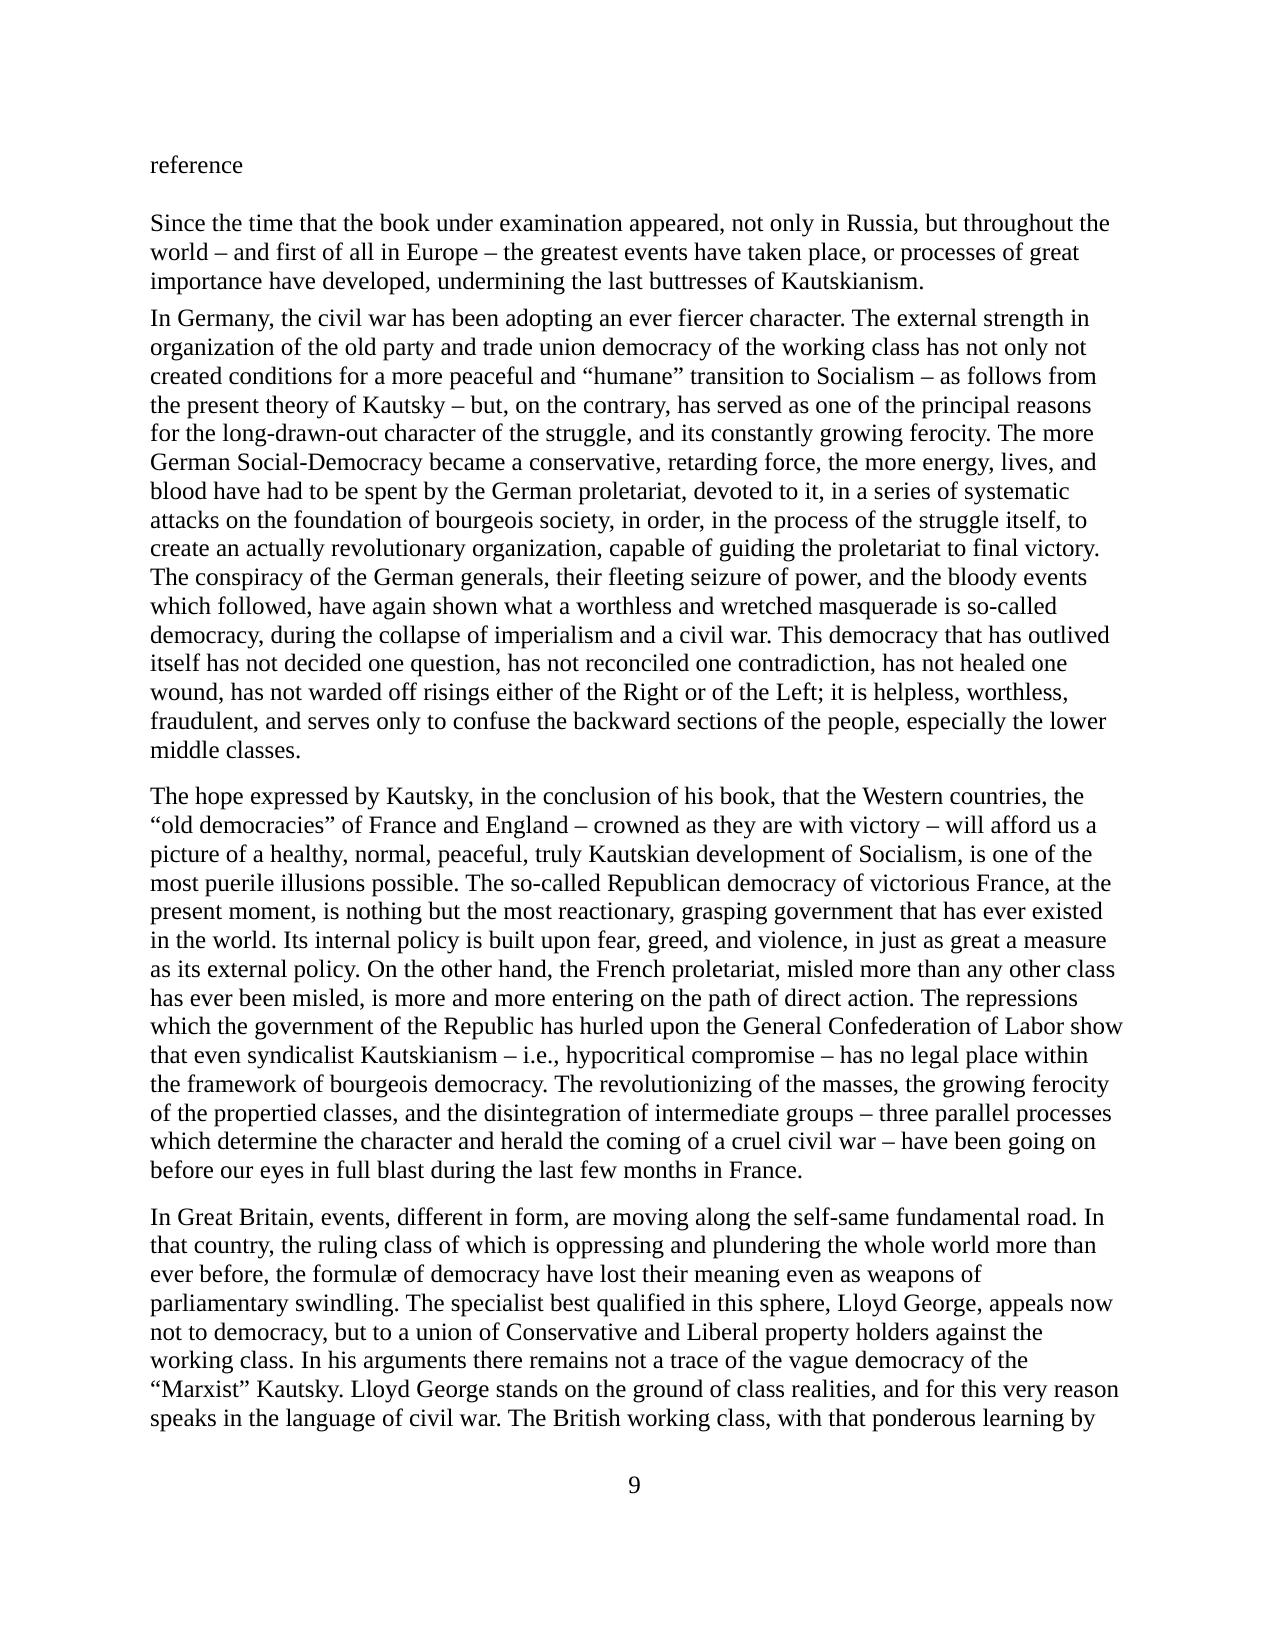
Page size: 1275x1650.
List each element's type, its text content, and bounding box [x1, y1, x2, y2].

text The hope expressed by Kautsky, in the conclusion of his book, that the Western countries, the “old democracies” of France and England – crowned as they are with victory – will afford us a picture of a healthy, normal, peaceful, truly Kautskian development of Socialism, is one of the most puerile illusions possible. The so-called Republican democracy of victorious France, at the present moment, is nothing but the most reactionary, grasping government that has ever existed in the world. Its internal policy is built upon fear, greed, and violence, in just as great a measure as its external policy. On the other hand, the French proletariat, misled more than any other class has ever been misled, is more and more entering on the path of direct action. The repressions which the government of the Republic has hurled upon the General Confederation of Labor show that even syndicalist Kautskianism – i.e., hypocritical compromise – has no legal place within the framework of bourgeois democracy. The revolutionizing of the masses, the growing ferocity of the propertied classes, and the disintegration of intermediate groups – three parallel processes which determine the character and herald the coming of a cruel civil war – have been going on before our eyes in full blast during the last few months in France. [150, 781, 1125, 1184]
text In Germany, the civil war has been adopting an ever fiercer character. The external strength in organization of the old party and trade union democracy of the working class has not only not created conditions for a more peaceful and “humane” transition to Socialism – as follows from the present theory of Kautsky – but, on the contrary, has served as one of the principal reasons for the long-drawn-out character of the struggle, and its constantly growing ferocity. The more German Social-Democracy became a conservative, retarding force, the more energy, lives, and blood have had to be spent by the German proletariat, devoted to it, in a series of systematic attacks on the foundation of bourgeois society, in order, in the process of the struggle itself, to create an actually revolutionary organization, capable of guiding the proletariat to final victory. The conspiracy of the German generals, their fleeting seizure of power, and the bloody events which followed, have again shown what a worthless and wretched masquerade is so-called democracy, during the collapse of imperialism and a civil war. This democracy that has outlived itself has not decided one question, has not reconciled one contradiction, has not healed one wound, has not warded off risings either of the Right or of the Left; it is helpless, worthless, fraudulent, and serves only to confuse the backward sections of the people, especially the lower middle classes. [150, 303, 1125, 763]
text In Great Britain, events, different in form, are moving along the self-same fundamental road. In that country, the ruling class of which is oppressing and plundering the whole world more than ever before, the formulæ of democracy have lost their meaning even as weapons of parliamentary swindling. The specialist best qualified in this sphere, Lloyd George, appeals now not to democracy, but to a union of Conservative and Liberal property holders against the working class. In his arguments there remains not a trace of the vague democracy of the “Marxist” Kautsky. Lloyd George stands on the ground of class realities, and for this very reason speaks in the language of civil war. The British working class, with that ponderous learning by [150, 1202, 1125, 1432]
text Since the time that the book under examination appeared, not only in Russia, but throughout the world – and first of all in Europe – the greatest events have taken place, or processes of great importance have developed, undermining the last buttresses of Kautskianism. [150, 208, 1125, 294]
